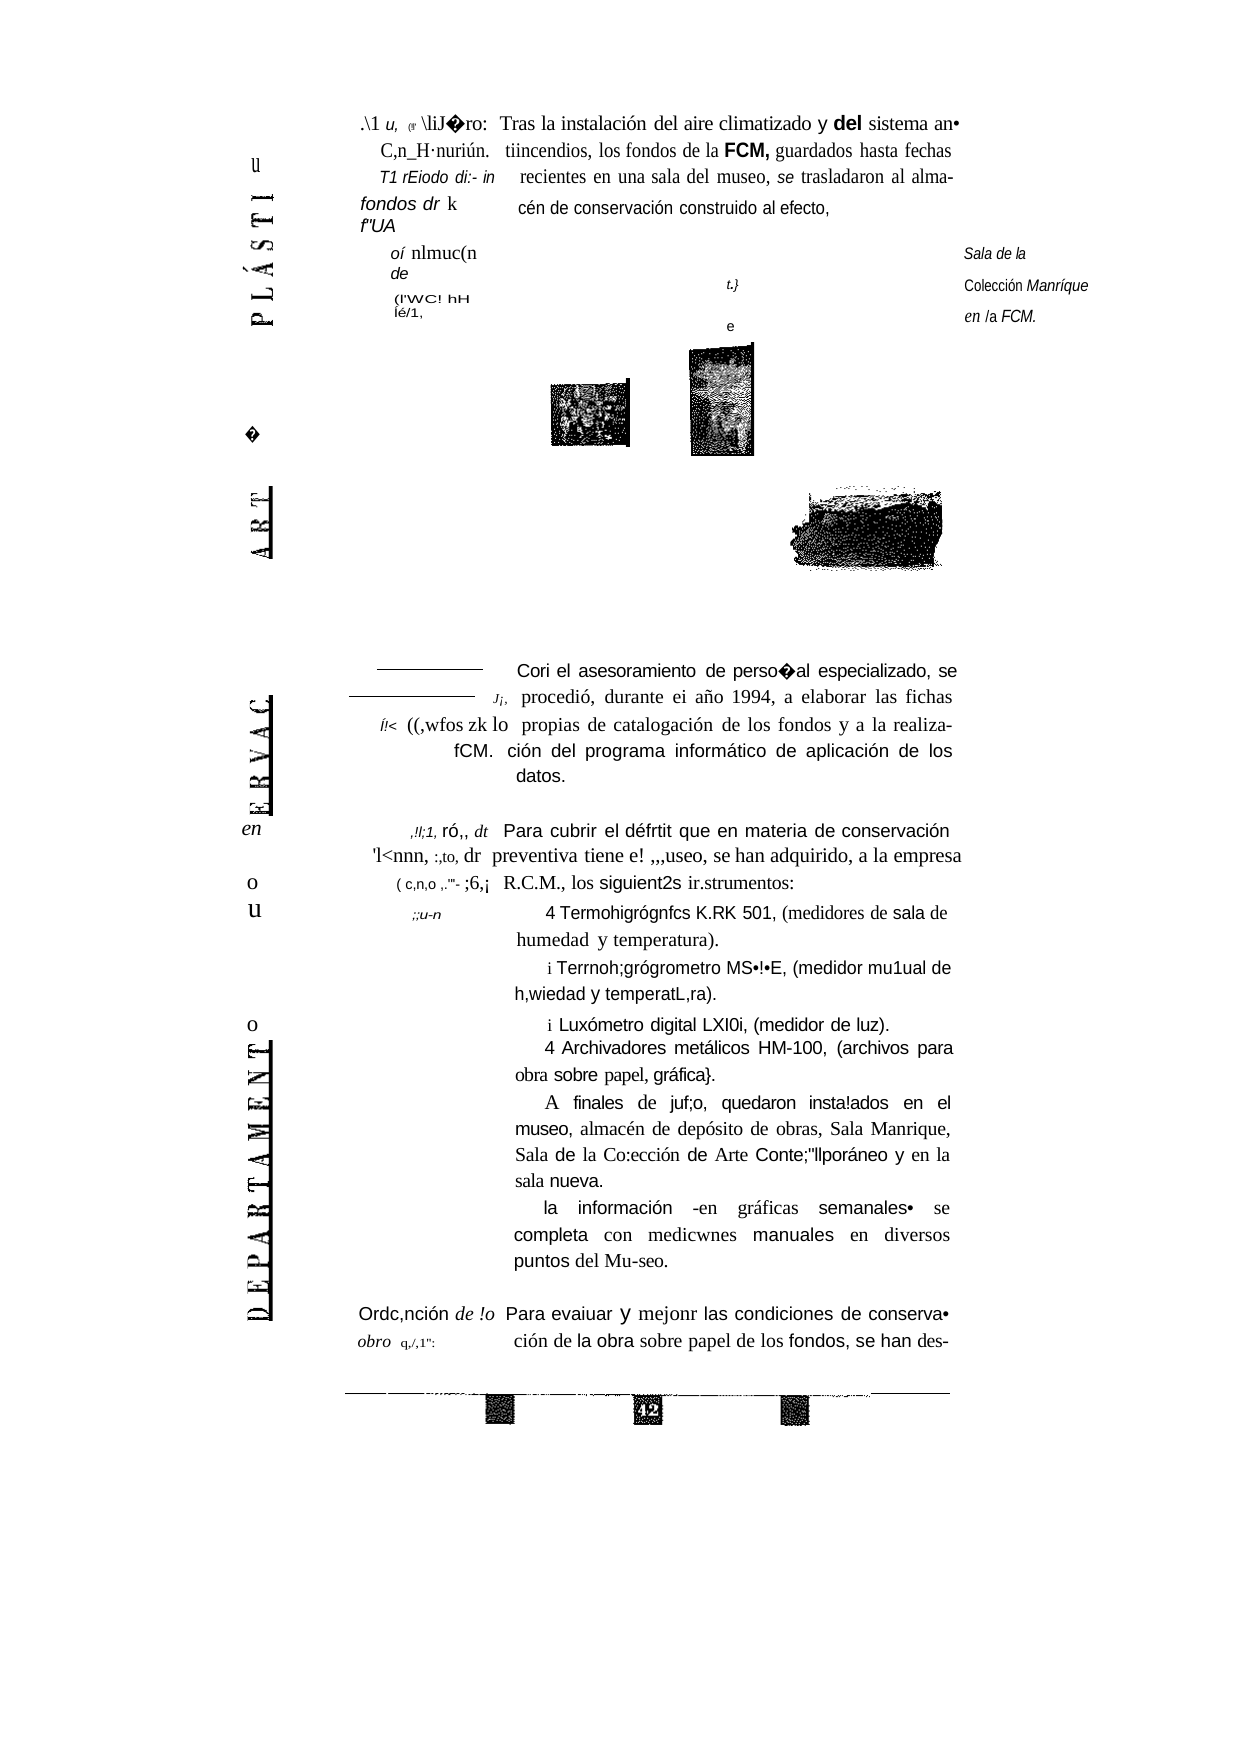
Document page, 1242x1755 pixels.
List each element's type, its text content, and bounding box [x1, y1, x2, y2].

list i Luxómetro digital LXI0i, (medidor de luz). [247, 1008, 1109, 1038]
text t.} e [726, 277, 924, 334]
text � [103, 423, 402, 444]
text Cori el asesoramiento de perso�al especializado, se [517, 660, 1109, 681]
text (l'WC! hH Íé/1, [393, 293, 503, 320]
text obro q,/,1'': ción de la obra sobre papel de los fondos, se han des- [357, 1329, 1109, 1352]
text u T1 rEiodo di:- in recientes en una sala del museo, se trasladaron al alma- [103, 162, 1101, 189]
text fondos dr k f"UA [360, 192, 503, 236]
text 4 Archivadores metálicos HM-100, (archivos para [544, 1038, 1109, 1059]
text Colección Manríque [964, 276, 1109, 295]
text cén de conservación construido al efecto, [518, 197, 924, 219]
text obra sobre papel, gráfica}. [515, 1063, 1109, 1085]
text u ;;u-n 4 Termohigrógnfcs K.RK 501, (medidores de sala de humedad y temperatura). [248, 897, 951, 952]
text oí nlmuc(n de [390, 241, 503, 283]
text A finales de juf;o, quedaron insta!ados en el museo, almacén de depósito de obras, Sala Manrique, Sala de la Co:ección de Arte Conte;"llporáneo y en la sala nueva. [515, 1090, 951, 1192]
text la información -en gráficas semanales• se completa con medicwnes manuales en diversos puntos del Mu-seo. [513, 1196, 950, 1272]
text J¡, procedió, durante ei año 1994, a elaborar las fichas Í!< ((,wfos zk lo propias de catalogación de los fondos y a la realiza-fCM. ción del programa informático de aplicación de los [374, 685, 952, 761]
text datos. [516, 765, 1109, 787]
text Sala de la [964, 244, 1109, 263]
text i Terrnoh;grógrometro MS•!•E, (medidor mu1ual de h,wiedad y temperatL,ra). [514, 957, 951, 1004]
text en /a FCM. [964, 304, 1109, 327]
list ( c,n,o ,."'- ;6,¡ R.C.M., los siguient2s ir.strumentos: [247, 866, 1109, 895]
text 'l<nnn, :,to, dr preventiva tiene e! ,,,useo, se han adquirido, a la empresa [372, 846, 1109, 866]
text en ,!l;1, ró,, dt Para cubrir el défrtit que en materia de conservación [103, 815, 950, 842]
text Ordc,nción de !o Para evaiuar y mejonr las condiciones de conserva• [103, 1300, 949, 1325]
text .\1 u, (!l' \liJ�ro: Tras la instalación del aire climatizado y del sistema an• C,n_H·nuriún. tiincendios, los fondos de la FCM, guardados hasta fechas [359, 108, 972, 162]
